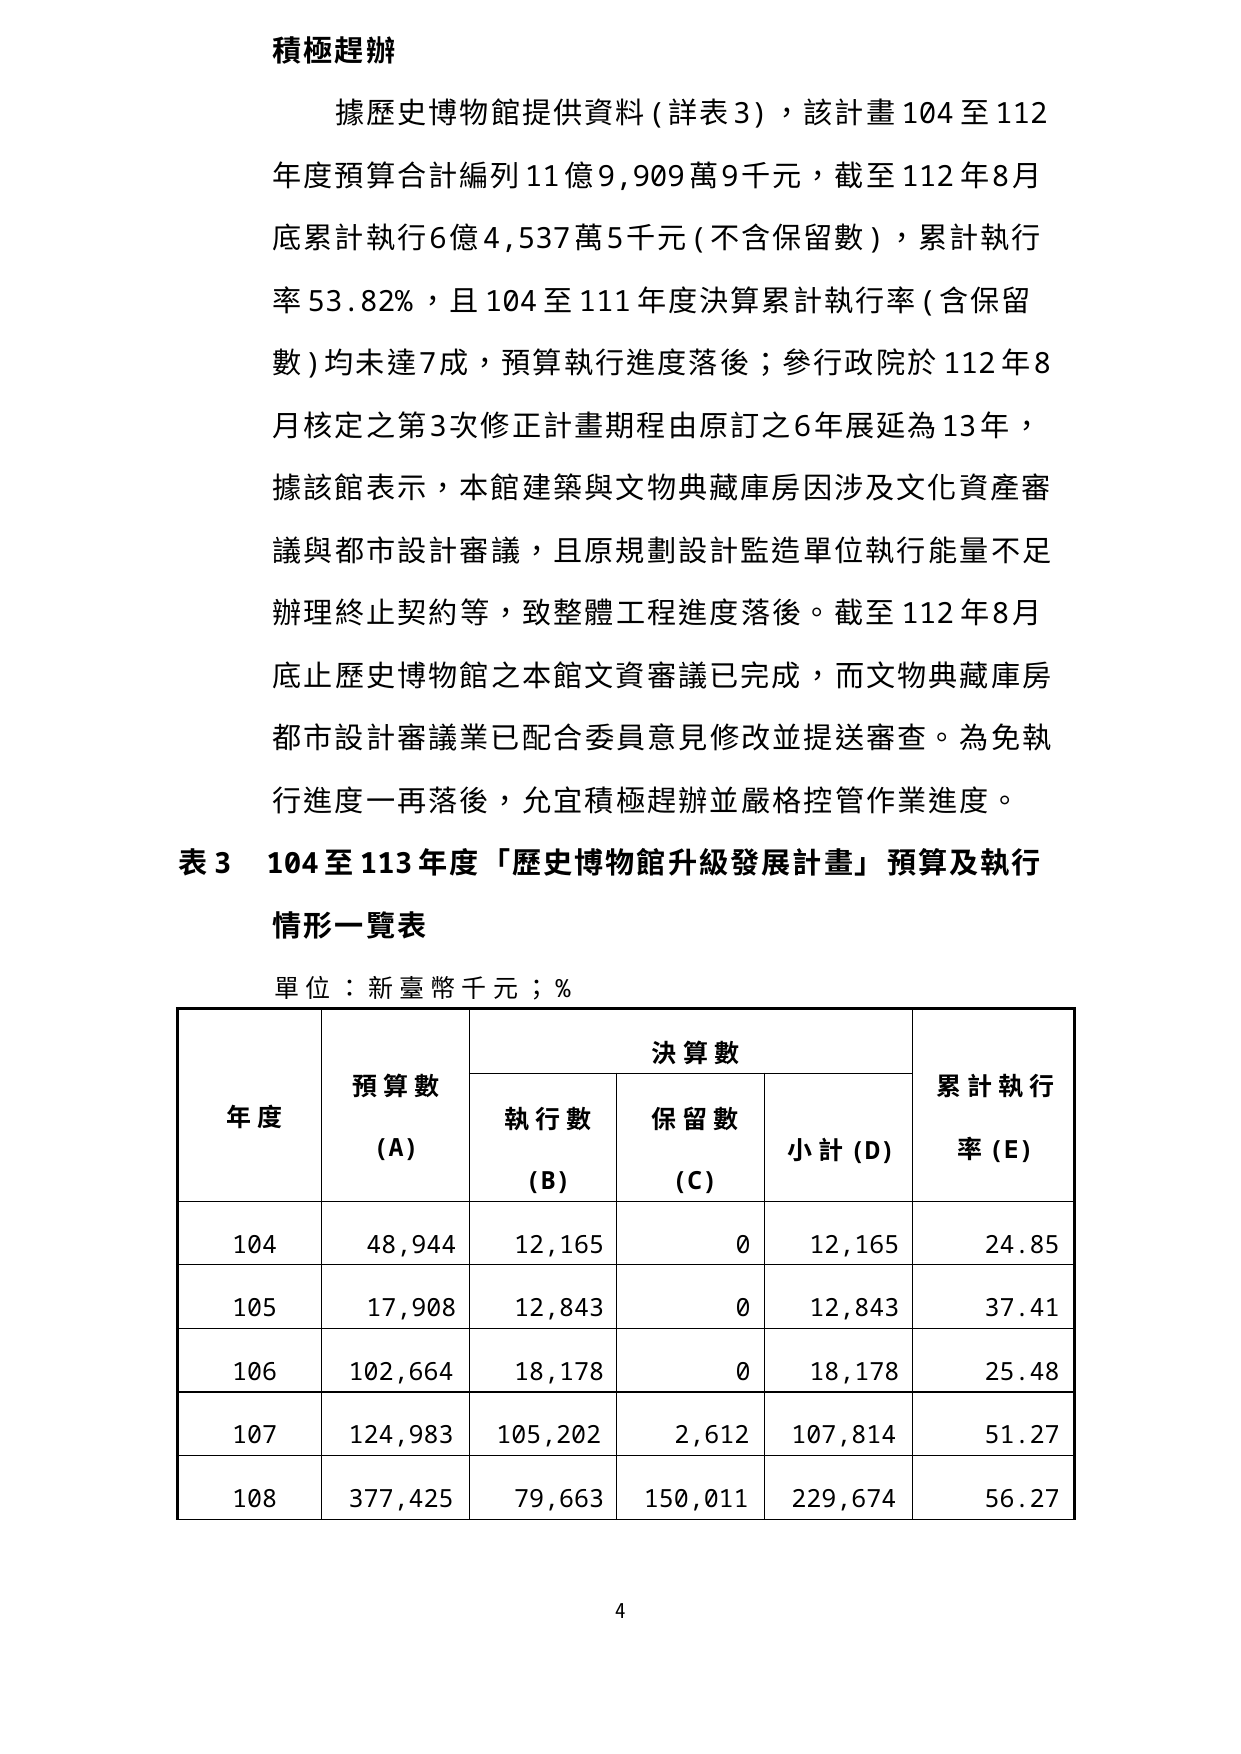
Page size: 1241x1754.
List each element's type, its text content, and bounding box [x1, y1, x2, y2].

table_cell 56.27 [913, 1456, 1073, 1518]
table_cell 24.85 [913, 1202, 1073, 1264]
table_cell 0 [617, 1202, 764, 1264]
table_cell 12,165 [765, 1202, 912, 1264]
table_cell 79,663 [470, 1456, 616, 1518]
table_cell 保留數(C) [617, 1074, 764, 1201]
table_cell 104 [179, 1202, 321, 1264]
table_cell 小計(D) [765, 1074, 912, 1201]
table_cell 107 [179, 1393, 321, 1455]
table_header 預算數(A) [322, 1010, 469, 1201]
table_cell 48,944 [322, 1202, 469, 1264]
table_header 年度 [179, 1010, 321, 1201]
table_cell 105 [179, 1265, 321, 1328]
text 據歷史博物館提供資料(詳表3)，該計畫104至112年度預算合計編列11億9,909萬9千元，截至112年8月底累計執行6億4,537萬5千元(不含保留數)，累計執行率53.82%，且104至111年度決算累計執行率(含保留數)均未達7成，預算執行進度落後；參行政院於112年8月核定之第3次修正計畫期程由原訂之6年展延為13年，據該館表示，本館建築與文物典藏庫房因涉及文化資產審議與都市設計審議，且原規劃設計監造單位執行能量不足辦理終止契約等，致整體工程進度落後。截至112年8月底止歷史博物館之本館文資審議已完成，而文物典藏庫房都市設計審議業已配合委員意見修改並提送審查。為免執行進度一再落後，允宜積極趕辦並嚴格控管作業進度。 [266, 69, 1063, 819]
table_cell 18,178 [470, 1329, 616, 1391]
table_header 決算數 [470, 1010, 912, 1073]
table_cell 106 [179, 1329, 321, 1391]
table_cell 377,425 [322, 1456, 469, 1518]
table_cell 150,011 [617, 1456, 764, 1518]
table_cell 102,664 [322, 1329, 469, 1391]
table_cell 25.48 [913, 1329, 1073, 1391]
table_cell 37.41 [913, 1265, 1073, 1328]
table_cell 12,165 [470, 1202, 616, 1264]
table_header 累計執行率(E) [913, 1010, 1073, 1201]
table_cell 105,202 [470, 1393, 616, 1455]
table_cell 229,674 [765, 1456, 912, 1518]
table_cell 51.27 [913, 1393, 1073, 1455]
table_cell 0 [617, 1329, 764, 1391]
table_cell 124,983 [322, 1393, 469, 1455]
table_cell 107,814 [765, 1393, 912, 1455]
table_cell 17,908 [322, 1265, 469, 1328]
table_cell 12,843 [765, 1265, 912, 1328]
table_cell 2,612 [617, 1393, 764, 1455]
table_cell 18,178 [765, 1329, 912, 1391]
table_cell 執行數(B) [470, 1074, 616, 1201]
text 表3 104至113年度「歷史博物館升級發展計畫」預算及執行情形一覽表 單位：新臺幣千元；% [177, 819, 1063, 1007]
table_cell 108 [179, 1456, 321, 1518]
table_cell 12,843 [470, 1265, 616, 1328]
table_cell 0 [617, 1265, 764, 1328]
text 積極趕辦 [236, 7, 1063, 69]
